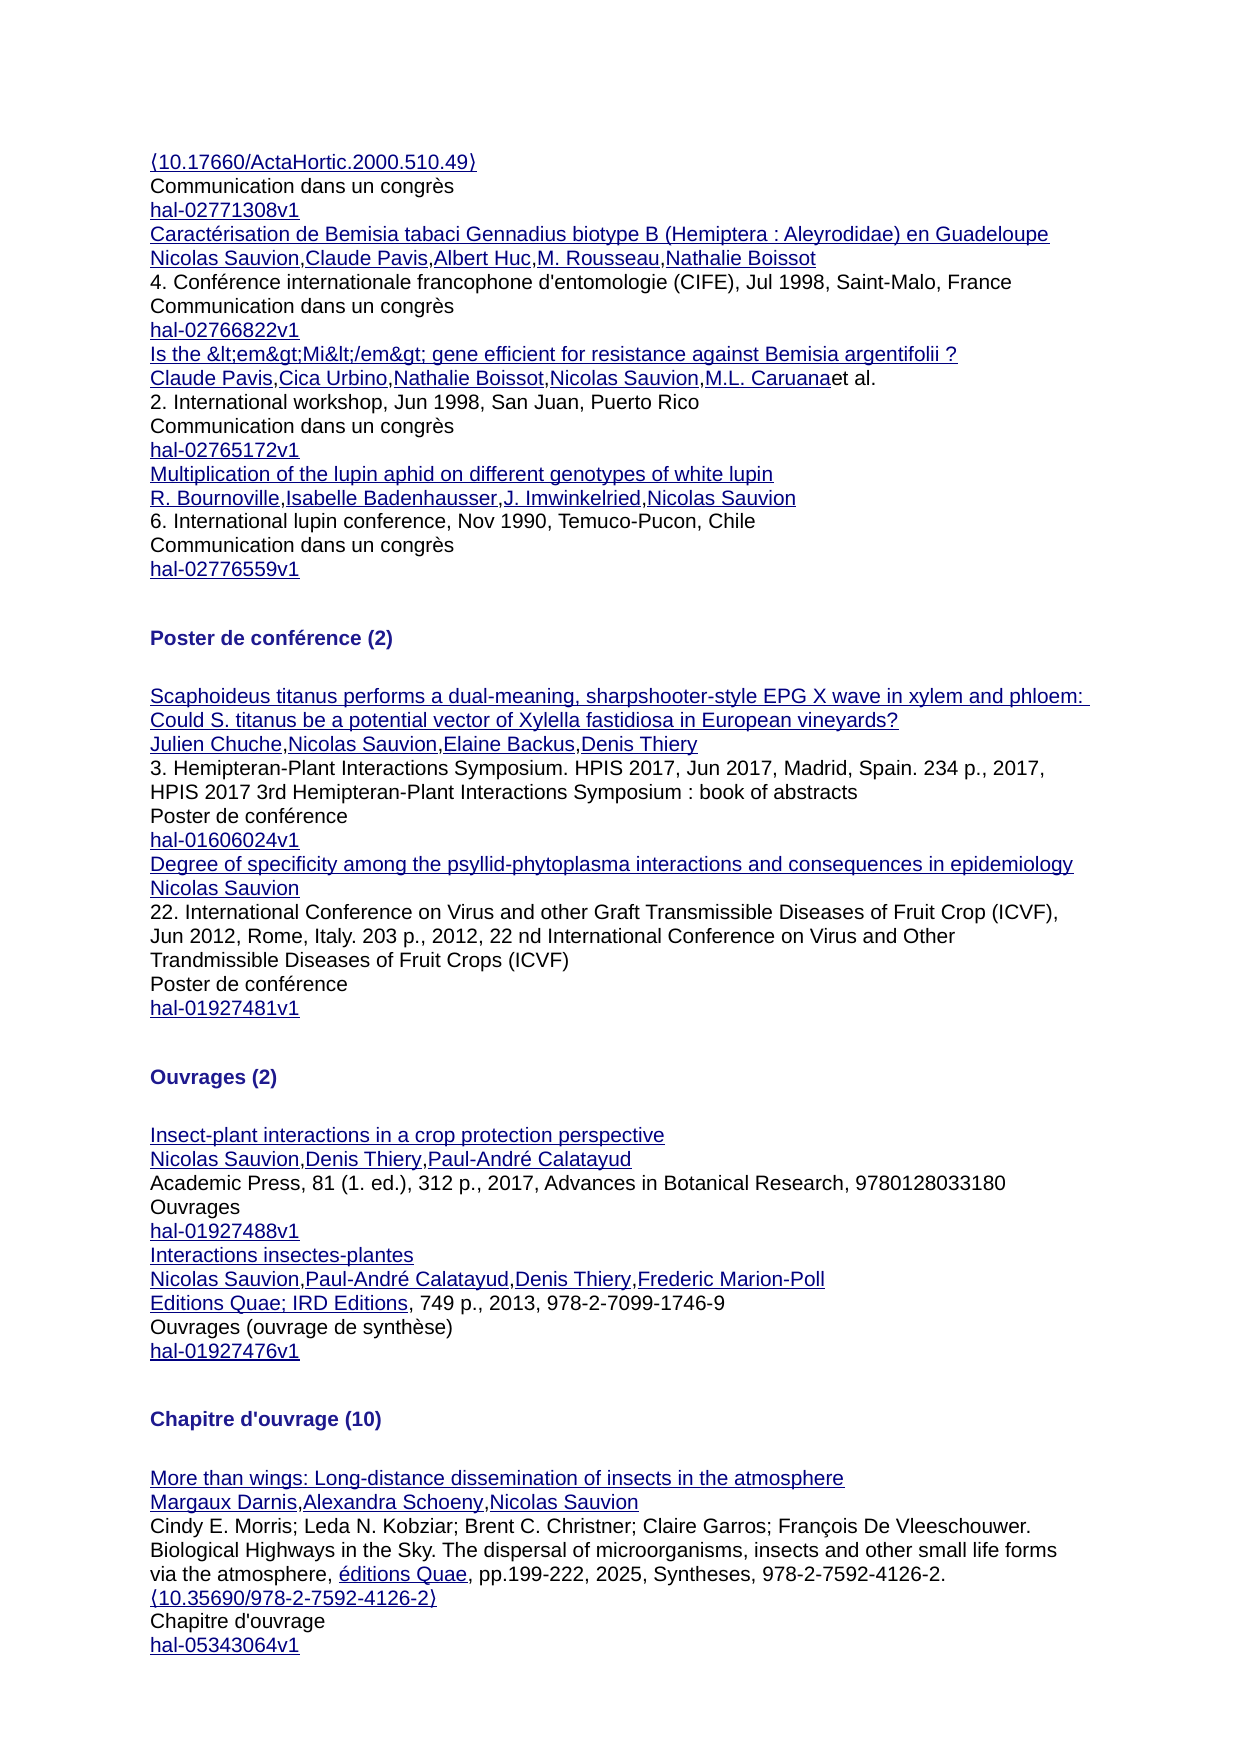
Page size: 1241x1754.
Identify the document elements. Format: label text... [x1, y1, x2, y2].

table_header Insect-plant interactions in a crop protection perspective Nicolas Sauvion,Denis Thiery,Paul-André Calatayud Academic Press, 81 (1. ed.), 312 p., 2017, Advances in Botanical Research, 9780128033180 Ouvrages hal-01927488v1 [150, 1123, 1090, 1243]
table_cell Insect resistance in &lt;em&gt;Cucumis melo&lt;/em&gt; accession 90625 Nathalie Boissot,Claude Pavis,Ronald Guillaume,Denis Lafortune,Nicolas Sauvion 7. EUCARPIA Meeting on Cucurbit Genetics Breeding, Mar 2000, Ma'ale Ha Hamisha, Israel. ⟨10.17660/ActaHortic.2000.510.49⟩ Communication dans un congrès hal-02771308v1 [150, 150, 1090, 222]
table_cell Is the &lt;em&gt;Mi&lt;/em&gt; gene efficient for resistance against Bemisia argentifolii ? Claude Pavis,Cica Urbino,Nathalie Boissot,Nicolas Sauvion,M.L. Caruanaet al. 2. International workshop, Jun 1998, San Juan, Puerto Rico Communication dans un congrès hal-02765172v1 [150, 342, 1090, 461]
table_header Could S. titanus be a potential vector of Xylella fastidiosa in European vineyards? Julien Chuche,Nicolas Sauvion,Elaine Backus,Denis Thiery 3. Hemipteran-Plant Interactions Symposium. HPIS 2017, Jun 2017, Madrid, Spain. 234 p., 2017, HPIS 2017 3rd Hemipteran-Plant Interactions Symposium : book of abstracts Poster de conférence hal-01606024v1 [150, 706, 1090, 852]
subtitle Chapitre d'ouvrage (10) [150, 1407, 1090, 1431]
table_cell Interactions insectes-plantes Nicolas Sauvion,Paul-André Calatayud,Denis Thiery,Frederic Marion-Poll Editions Quae; IRD Editions, 749 p., 2013, 978-2-7099-1746-9 Ouvrages (ouvrage de synthèse) hal-01927476v1 [150, 1243, 1090, 1362]
subtitle Ouvrages (2) [150, 1064, 1090, 1088]
table_cell Degree of specificity among the psyllid-phytoplasma interactions and consequences in epidemiology Nicolas Sauvion 22. International Conference on Virus and other Graft Transmissible Diseases of Fruit Crop (ICVF), Jun 2012, Rome, Italy. 203 p., 2012, 22 nd International Conference on Virus and Other Trandmissible Diseases of Fruit Crops (ICVF) Poster de conférence hal-01927481v1 [150, 852, 1090, 1020]
table_cell Multiplication of the lupin aphid on different genotypes of white lupin R. Bournoville,Isabelle Badenhausser,J. Imwinkelried,Nicolas Sauvion 6. International lupin conference, Nov 1990, Temuco-Pucon, Chile Communication dans un congrès hal-02776559v1 [150, 461, 1090, 581]
subtitle Poster de conférence (2) [150, 626, 1090, 650]
table_header More than wings: Long-distance dissemination of insects in the atmosphere Margaux Darnis,Alexandra Schoeny,Nicolas Sauvion Cindy E. Morris; Leda N. Kobziar; Brent C. Christner; Claire Garros; François De Vleeschouwer. Biological Highways in the Sky. The dispersal of microorganisms, insects and other small life forms via the atmosphere, éditions Quae, pp.199-222, 2025, Syntheses, 978-2-7592-4126-2. ⟨10.35690/978-2-7592-4126-2⟩ Chapitre d'ouvrage hal-05343064v1 [150, 1466, 1090, 1657]
table_cell Caractérisation de Bemisia tabaci Gennadius biotype B (Hemiptera : Aleyrodidae) en Guadeloupe Nicolas Sauvion,Claude Pavis,Albert Huc,M. Rousseau,Nathalie Boissot 4. Conférence internationale francophone d'entomologie (CIFE), Jul 1998, Saint-Malo, France Communication dans un congrès hal-02766822v1 [150, 222, 1090, 342]
table_header Scaphoideus titanus performs a dual-meaning, sharpshooter-style EPG X wave in xylem and phloem: [150, 684, 1090, 705]
